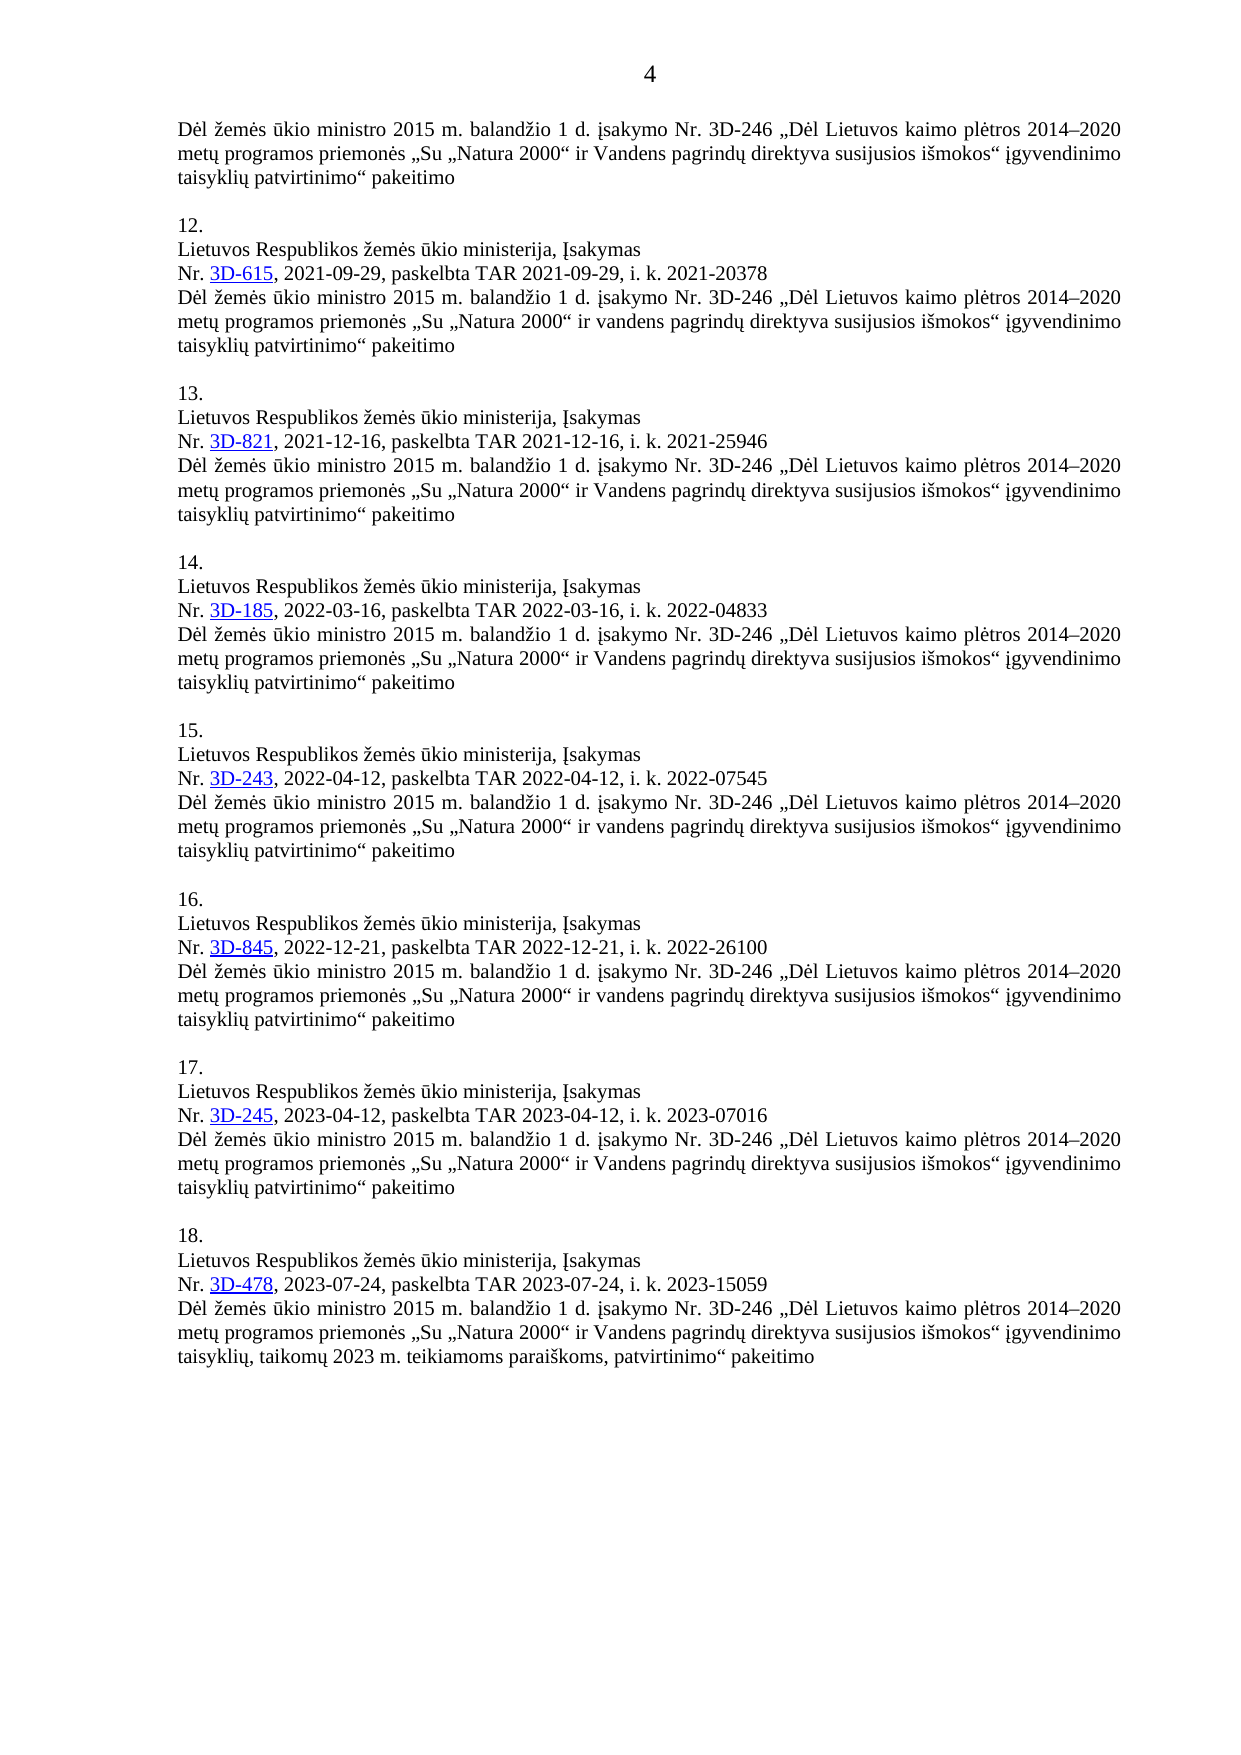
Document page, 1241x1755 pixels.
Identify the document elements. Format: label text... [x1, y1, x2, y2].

text Dėl žemės ūkio ministro 2015 m. balandžio 1 d. įsakymo Nr. 3D-246 „Dėl Lietuvos kaimo plėtros 2014–2020 metų programos priemonės „Su „Natura 2000“ ir vandens pagrindų direktyva susijusios išmokos“ įgyvendinimo taisyklių patvirtinimo“ pakeitimo [177, 285, 1122, 357]
text 17. [177, 1055, 1122, 1079]
text Dėl žemės ūkio ministro 2015 m. balandžio 1 d. įsakymo Nr. 3D-246 „Dėl Lietuvos kaimo plėtros 2014–2020 metų programos priemonės „Su „Natura 2000“ ir Vandens pagrindų direktyva susijusios išmokos“ įgyvendinimo taisyklių patvirtinimo“ pakeitimo [177, 453, 1122, 526]
text Nr. 3D-845, 2022-12-21, paskelbta TAR 2022-12-21, i. k. 2022-26100 [177, 935, 1122, 959]
text 15. [177, 718, 1122, 742]
text Dėl žemės ūkio ministro 2015 m. balandžio 1 d. įsakymo Nr. 3D-246 „Dėl Lietuvos kaimo plėtros 2014–2020 metų programos priemonės „Su „Natura 2000“ ir Vandens pagrindų direktyva susijusios išmokos“ įgyvendinimo taisyklių patvirtinimo“ pakeitimo [177, 622, 1122, 694]
text Nr. 3D-821, 2021-12-16, paskelbta TAR 2021-12-16, i. k. 2021-25946 [177, 429, 1122, 453]
text Dėl žemės ūkio ministro 2015 m. balandžio 1 d. įsakymo Nr. 3D-246 „Dėl Lietuvos kaimo plėtros 2014–2020 metų programos priemonės „Su „Natura 2000“ ir vandens pagrindų direktyva susijusios išmokos“ įgyvendinimo taisyklių patvirtinimo“ pakeitimo [177, 959, 1122, 1031]
text Nr. 3D-243, 2022-04-12, paskelbta TAR 2022-04-12, i. k. 2022-07545 [177, 766, 1122, 790]
text 14. [177, 550, 1122, 574]
text Dėl žemės ūkio ministro 2015 m. balandžio 1 d. įsakymo Nr. 3D-246 „Dėl Lietuvos kaimo plėtros 2014–2020 metų programos priemonės „Su „Natura 2000“ ir Vandens pagrindų direktyva susijusios išmokos“ įgyvendinimo taisyklių, taikomų 2023 m. teikiamoms paraiškoms, patvirtinimo“ pakeitimo [177, 1296, 1122, 1368]
text Nr. 3D-615, 2021-09-29, paskelbta TAR 2021-09-29, i. k. 2021-20378 [177, 261, 1122, 285]
text Lietuvos Respublikos žemės ūkio ministerija, Įsakymas [177, 574, 1122, 598]
text Lietuvos Respublikos žemės ūkio ministerija, Įsakymas [177, 742, 1122, 766]
text Nr. 3D-478, 2023-07-24, paskelbta TAR 2023-07-24, i. k. 2023-15059 [177, 1272, 1122, 1296]
text Lietuvos Respublikos žemės ūkio ministerija, Įsakymas [177, 237, 1122, 261]
text Dėl žemės ūkio ministro 2015 m. balandžio 1 d. įsakymo Nr. 3D-246 „Dėl Lietuvos kaimo plėtros 2014–2020 metų programos priemonės „Su „Natura 2000“ ir Vandens pagrindų direktyva susijusios išmokos“ įgyvendinimo taisyklių patvirtinimo“ pakeitimo [177, 1127, 1122, 1199]
text Dėl žemės ūkio ministro 2015 m. balandžio 1 d. įsakymo Nr. 3D-246 „Dėl Lietuvos kaimo plėtros 2014–2020 metų programos priemonės „Su „Natura 2000“ ir Vandens pagrindų direktyva susijusios išmokos“ įgyvendinimo taisyklių patvirtinimo“ pakeitimo [177, 117, 1122, 189]
text Nr. 3D-185, 2022-03-16, paskelbta TAR 2022-03-16, i. k. 2022-04833 [177, 598, 1122, 622]
text 13. [177, 381, 1122, 405]
text 18. [177, 1223, 1122, 1247]
text 16. [177, 887, 1122, 911]
text 12. [177, 213, 1122, 237]
text Lietuvos Respublikos žemės ūkio ministerija, Įsakymas [177, 911, 1122, 935]
text Nr. 3D-245, 2023-04-12, paskelbta TAR 2023-04-12, i. k. 2023-07016 [177, 1103, 1122, 1127]
text Lietuvos Respublikos žemės ūkio ministerija, Įsakymas [177, 1247, 1122, 1272]
text Lietuvos Respublikos žemės ūkio ministerija, Įsakymas [177, 405, 1122, 429]
text Dėl žemės ūkio ministro 2015 m. balandžio 1 d. įsakymo Nr. 3D-246 „Dėl Lietuvos kaimo plėtros 2014–2020 metų programos priemonės „Su „Natura 2000“ ir vandens pagrindų direktyva susijusios išmokos“ įgyvendinimo taisyklių patvirtinimo“ pakeitimo [177, 790, 1122, 862]
text Lietuvos Respublikos žemės ūkio ministerija, Įsakymas [177, 1079, 1122, 1103]
